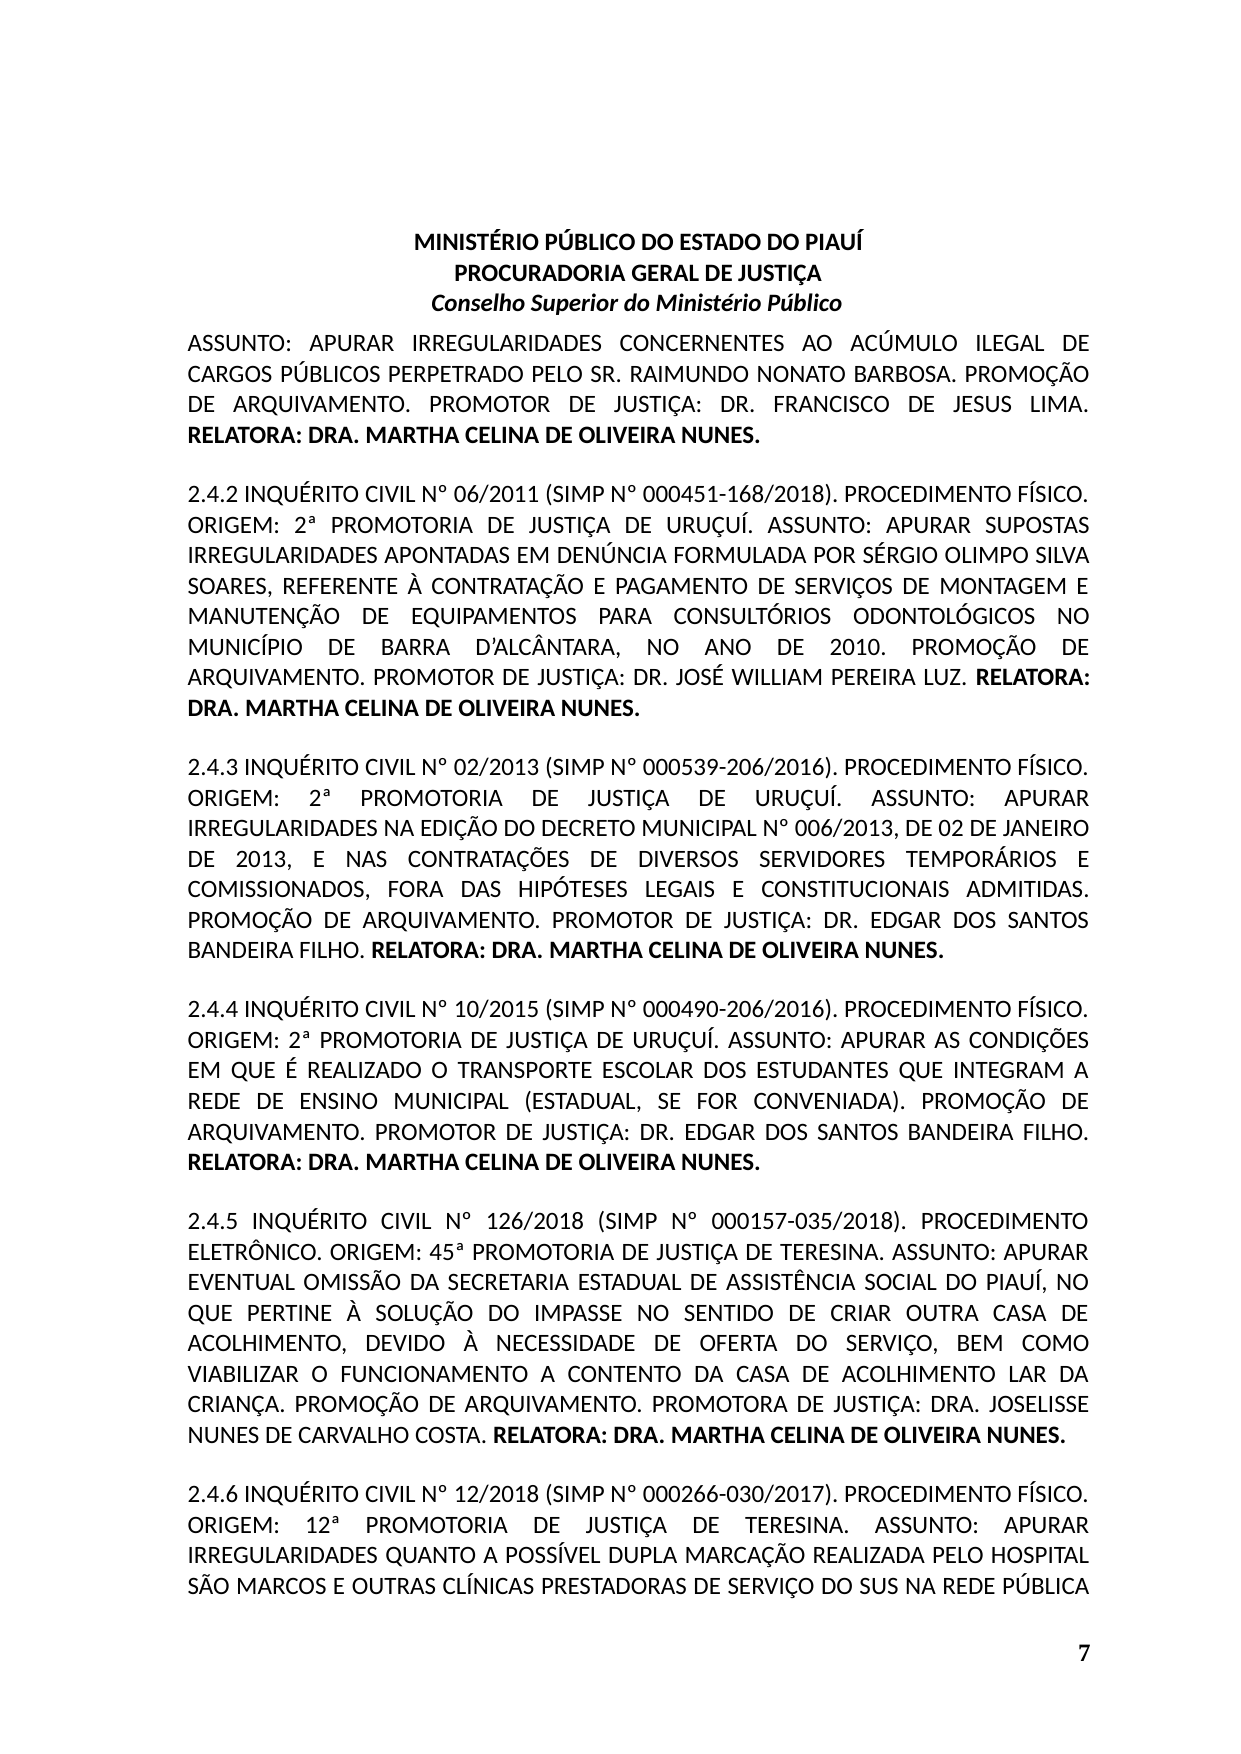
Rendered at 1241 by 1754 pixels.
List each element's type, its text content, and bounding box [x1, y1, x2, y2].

text 2.4.5 Inquérito Civil nº 126/2018 (SIMP nº 000157-035/2018). Procedimento eletrônico. Origem: 45ª Promotoria de Justiça de Teresina. Assunto: Apurar eventual omissão da Secretaria Estadual de Assistência Social do Piauí, no que pertine à solução do impasse no sentido de criar outra Casa de Acolhimento, devido à necessidade de oferta do serviço, bem como viabilizar o funcionamento a contento da Casa de Acolhimento Lar da Criança. Promoção de arquivamento. Promotora de Justiça: Dra. Joselisse Nunes de Carvalho Costa. Relatora: Dra. Martha Celina de Oliveira Nunes. [187, 1206, 1090, 1450]
text 2.4.3 Inquérito Civil nº 02/2013 (SIMP nº 000539-206/2016). Procedimento físico. Origem: 2ª Promotoria de Justiça de Uruçuí. Assunto: Apurar irregularidades na edição do Decreto Municipal nº 006/2013, de 02 de janeiro de 2013, e nas contratações de diversos servidores temporários e comissionados, fora das hipóteses legais e constitucionais admitidas. Promoção de arquivamento. Promotor de Justiça: Dr. Edgar dos Santos Bandeira Filho. Relatora: Dra. Martha Celina de Oliveira Nunes. [187, 751, 1090, 965]
text 2.4.2 Inquérito Civil nº 06/2011 (SIMP nº 000451-168/2018). Procedimento físico. Origem: 2ª Promotoria de Justiça de Uruçuí. Assunto: Apurar supostas irregularidades apontadas em denúncia formulada por Sérgio Olimpo Silva Soares, referente à contratação e pagamento de serviços de montagem e manutenção de equipamentos para consultórios odontológicos no Município de Barra D’Alcântara, no ano de 2010. Promoção de arquivamento. Promotor de Justiça: Dr. José William Pereira Luz. Relatora: Dra. Martha Celina de Oliveira Nunes. [187, 478, 1090, 722]
text Assunto: Apurar irregularidades concernentes ao acúmulo ilegal de cargos públicos perpetrado pelo Sr. Raimundo Nonato Barbosa. Promoção de arquivamento. Promotor de Justiça: Dr. Francisco de Jesus Lima. Relatora: Dra. Martha Celina de Oliveira Nunes. [187, 327, 1090, 449]
text 2.4.6 Inquérito Civil nº 12/2018 (SIMP nº 000266-030/2017). Procedimento físico. Origem: 12ª Promotoria de Justiça de Teresina. Assunto: Apurar irregularidades quanto a possível dupla marcação realizada pelo Hospital São Marcos e outras clínicas prestadoras de serviço do SUS na Rede Pública [187, 1478, 1090, 1601]
text 2.4.4 Inquérito Civil nº 10/2015 (SIMP nº 000490-206/2016). Procedimento físico. Origem: 2ª Promotoria de Justiça de Uruçuí. Assunto: Apurar as condições em que é realizado o transporte escolar dos estudantes que integram a rede de ensino municipal (estadual, se for conveniada). Promoção de arquivamento. Promotor de Justiça: Dr. Edgar dos Santos Bandeira Filho. Relatora: Dra. Martha Celina de Oliveira Nunes. [187, 994, 1090, 1177]
